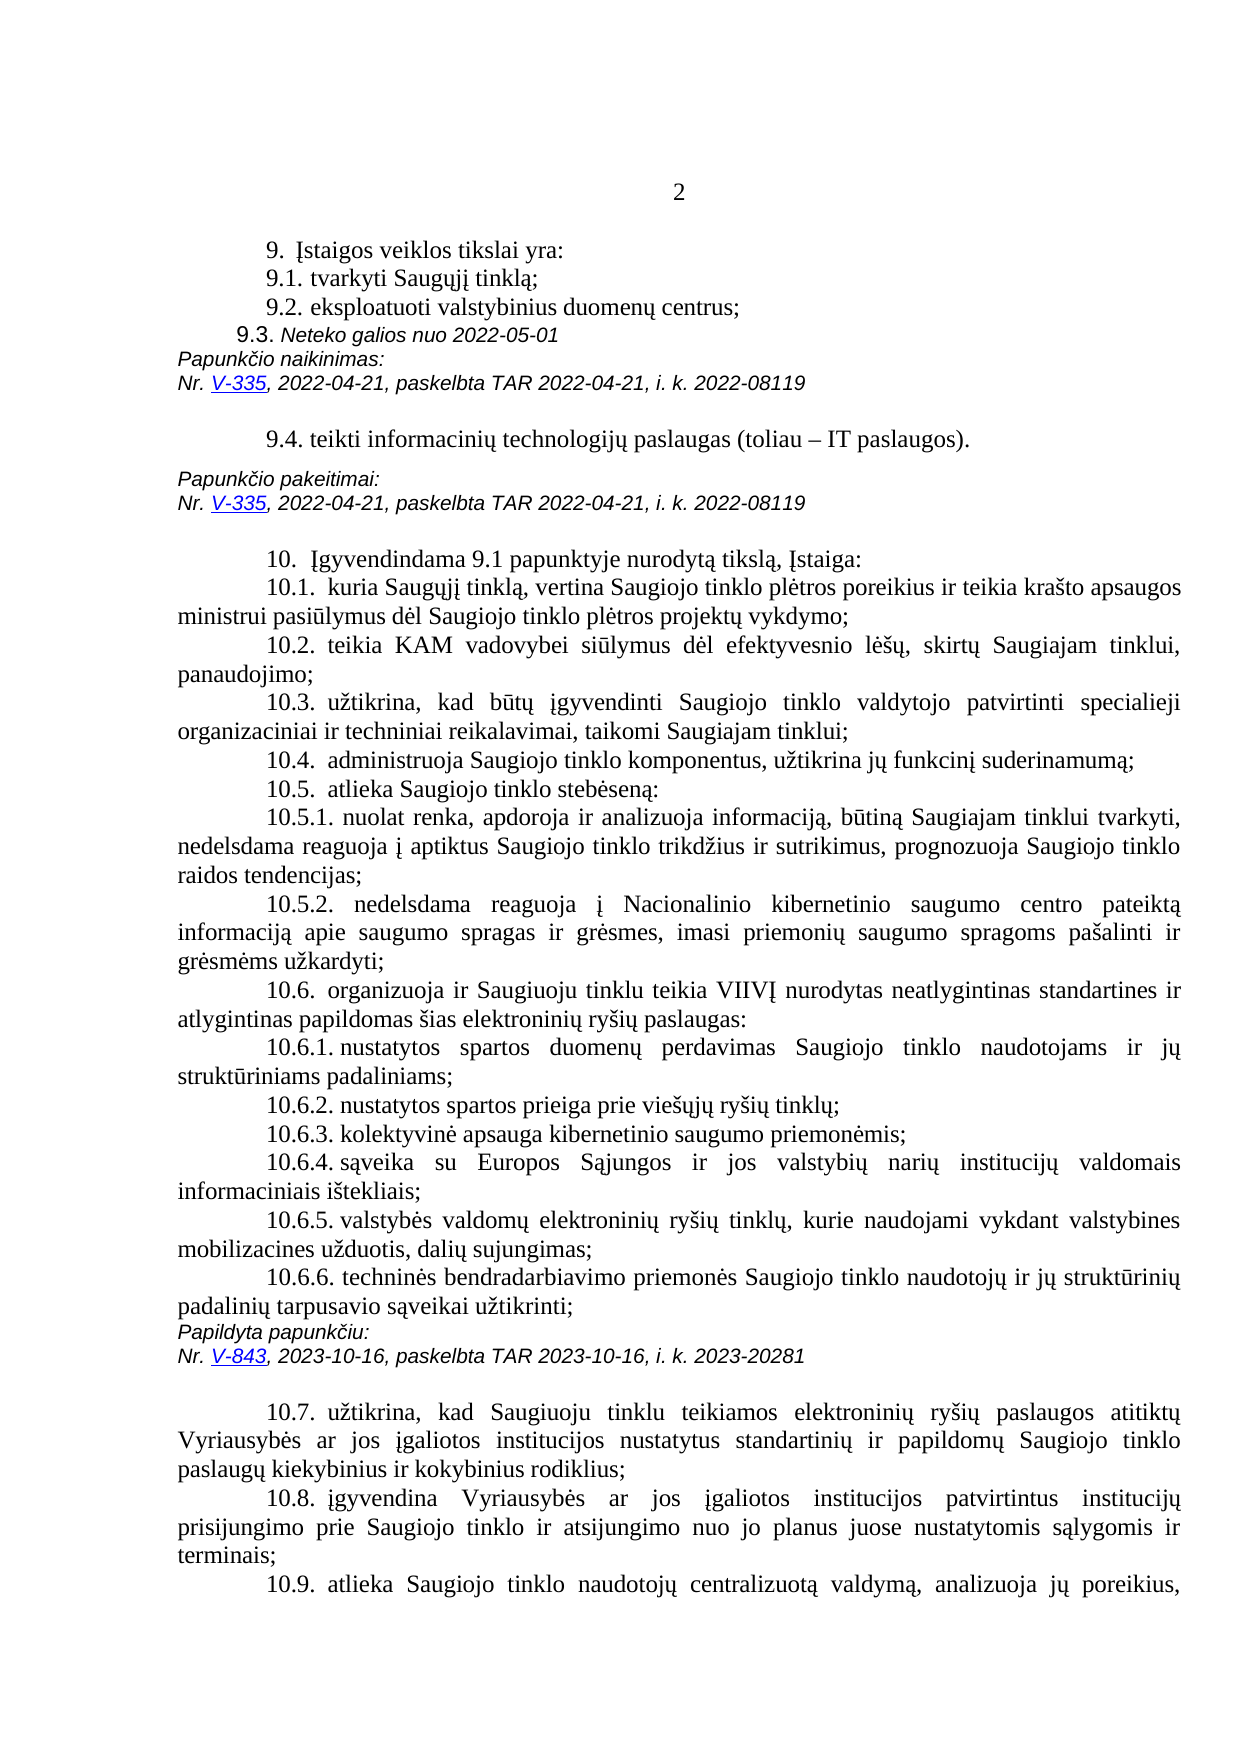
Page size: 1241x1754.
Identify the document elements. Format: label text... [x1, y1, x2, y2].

text 9.1. tvarkyti Saugųjį tinklą; [177, 263, 1181, 292]
text 9.2. eksploatuoti valstybinius duomenų centrus; [177, 292, 1181, 321]
text 10.6.3. kolektyvinė apsauga kibernetinio saugumo priemonėmis; [177, 1119, 1181, 1147]
text Papunkčio naikinimas: [177, 347, 1181, 371]
text 10. Įgyvendindama 9.1 papunktyje nurodytą tikslą, Įstaiga: [177, 544, 1181, 572]
text 10.6.5. valstybės valdomų elektroninių ryšių tinklų, kurie naudojami vykdant valstybines mobilizacines užduotis, dalių sujungimas; [177, 1205, 1181, 1262]
text Papunkčio pakeitimai: [177, 467, 1181, 491]
text Papildyta papunkčiu: [177, 1320, 1181, 1344]
text 10.1. kuria Saugųjį tinklą, vertina Saugiojo tinklo plėtros poreikius ir teikia krašto apsaugos ministrui pasiūlymus dėl Saugiojo tinklo plėtros projektų vykdymo; [177, 572, 1181, 630]
text 10.2. teikia KAM vadovybei siūlymus dėl efektyvesnio lėšų, skirtų Saugiajam tinklui, panaudojimo; [177, 630, 1181, 687]
text 10.6.4. sąveika su Europos Sąjungos ir jos valstybių narių institucijų valdomais informaciniais ištekliais; [177, 1147, 1181, 1205]
text 10.6.1. nustatytos spartos duomenų perdavimas Saugiojo tinklo naudotojams ir jų struktūriniams padaliniams; [177, 1032, 1181, 1090]
text 10.6. organizuoja ir Saugiuoju tinklu teikia VIIVĮ nurodytas neatlygintinas standartines ir atlygintinas papildomas šias elektroninių ryšių paslaugas: [177, 975, 1181, 1032]
text 10.6.2. nustatytos spartos prieiga prie viešųjų ryšių tinklų; [177, 1090, 1181, 1119]
text 10.9. atlieka Saugiojo tinklo naudotojų centralizuotą valdymą, analizuoja jų poreikius, [177, 1569, 1181, 1598]
text 10.5.2. nedelsdama reaguoja į Nacionalinio kibernetinio saugumo centro pateiktą informaciją apie saugumo spragas ir grėsmes, imasi priemonių saugumo spragoms pašalinti ir grėsmėms užkardyti; [177, 889, 1181, 975]
text Nr. V-335, 2022-04-21, paskelbta TAR 2022-04-21, i. k. 2022-08119 [177, 371, 1181, 395]
text 10.7. užtikrina, kad Saugiuoju tinklu teikiamos elektroninių ryšių paslaugos atitiktų Vyriausybės ar jos įgaliotos institucijos nustatytus standartinių ir papildomų Saugiojo tinklo paslaugų kiekybinius ir kokybinius rodiklius; [177, 1397, 1181, 1483]
text 10.8. įgyvendina Vyriausybės ar jos įgaliotos institucijos patvirtintus institucijų prisijungimo prie Saugiojo tinklo ir atsijungimo nuo jo planus juose nustatytomis sąlygomis ir terminais; [177, 1483, 1181, 1569]
text 10.5. atlieka Saugiojo tinklo stebėseną: [177, 774, 1181, 802]
text Nr. V-335, 2022-04-21, paskelbta TAR 2022-04-21, i. k. 2022-08119 [177, 491, 1181, 515]
text 9. Įstaigos veiklos tikslai yra: [177, 235, 1181, 263]
text 10.6.6. techninės bendradarbiavimo priemonės Saugiojo tinklo naudotojų ir jų struktūrinių padalinių tarpusavio sąveikai užtikrinti; [177, 1262, 1181, 1320]
text 9.4. teikti informacinių technologijų paslaugas (toliau – IT paslaugos). [177, 424, 1181, 453]
text Nr. V-843, 2023-10-16, paskelbta TAR 2023-10-16, i. k. 2023-20281 [177, 1344, 1181, 1368]
text 10.3. užtikrina, kad būtų įgyvendinti Saugiojo tinklo valdytojo patvirtinti specialieji organizaciniai ir techniniai reikalavimai, taikomi Saugiajam tinklui; [177, 687, 1181, 745]
text 9.3. Neteko galios nuo 2022-05-01 [177, 321, 1181, 347]
text 10.5.1. nuolat renka, apdoroja ir analizuoja informaciją, būtiną Saugiajam tinklui tvarkyti, nedelsdama reaguoja į aptiktus Saugiojo tinklo trikdžius ir sutrikimus, prognozuoja Saugiojo tinklo raidos tendencijas; [177, 802, 1181, 889]
text 10.4. administruoja Saugiojo tinklo komponentus, užtikrina jų funkcinį suderinamumą; [177, 745, 1181, 774]
